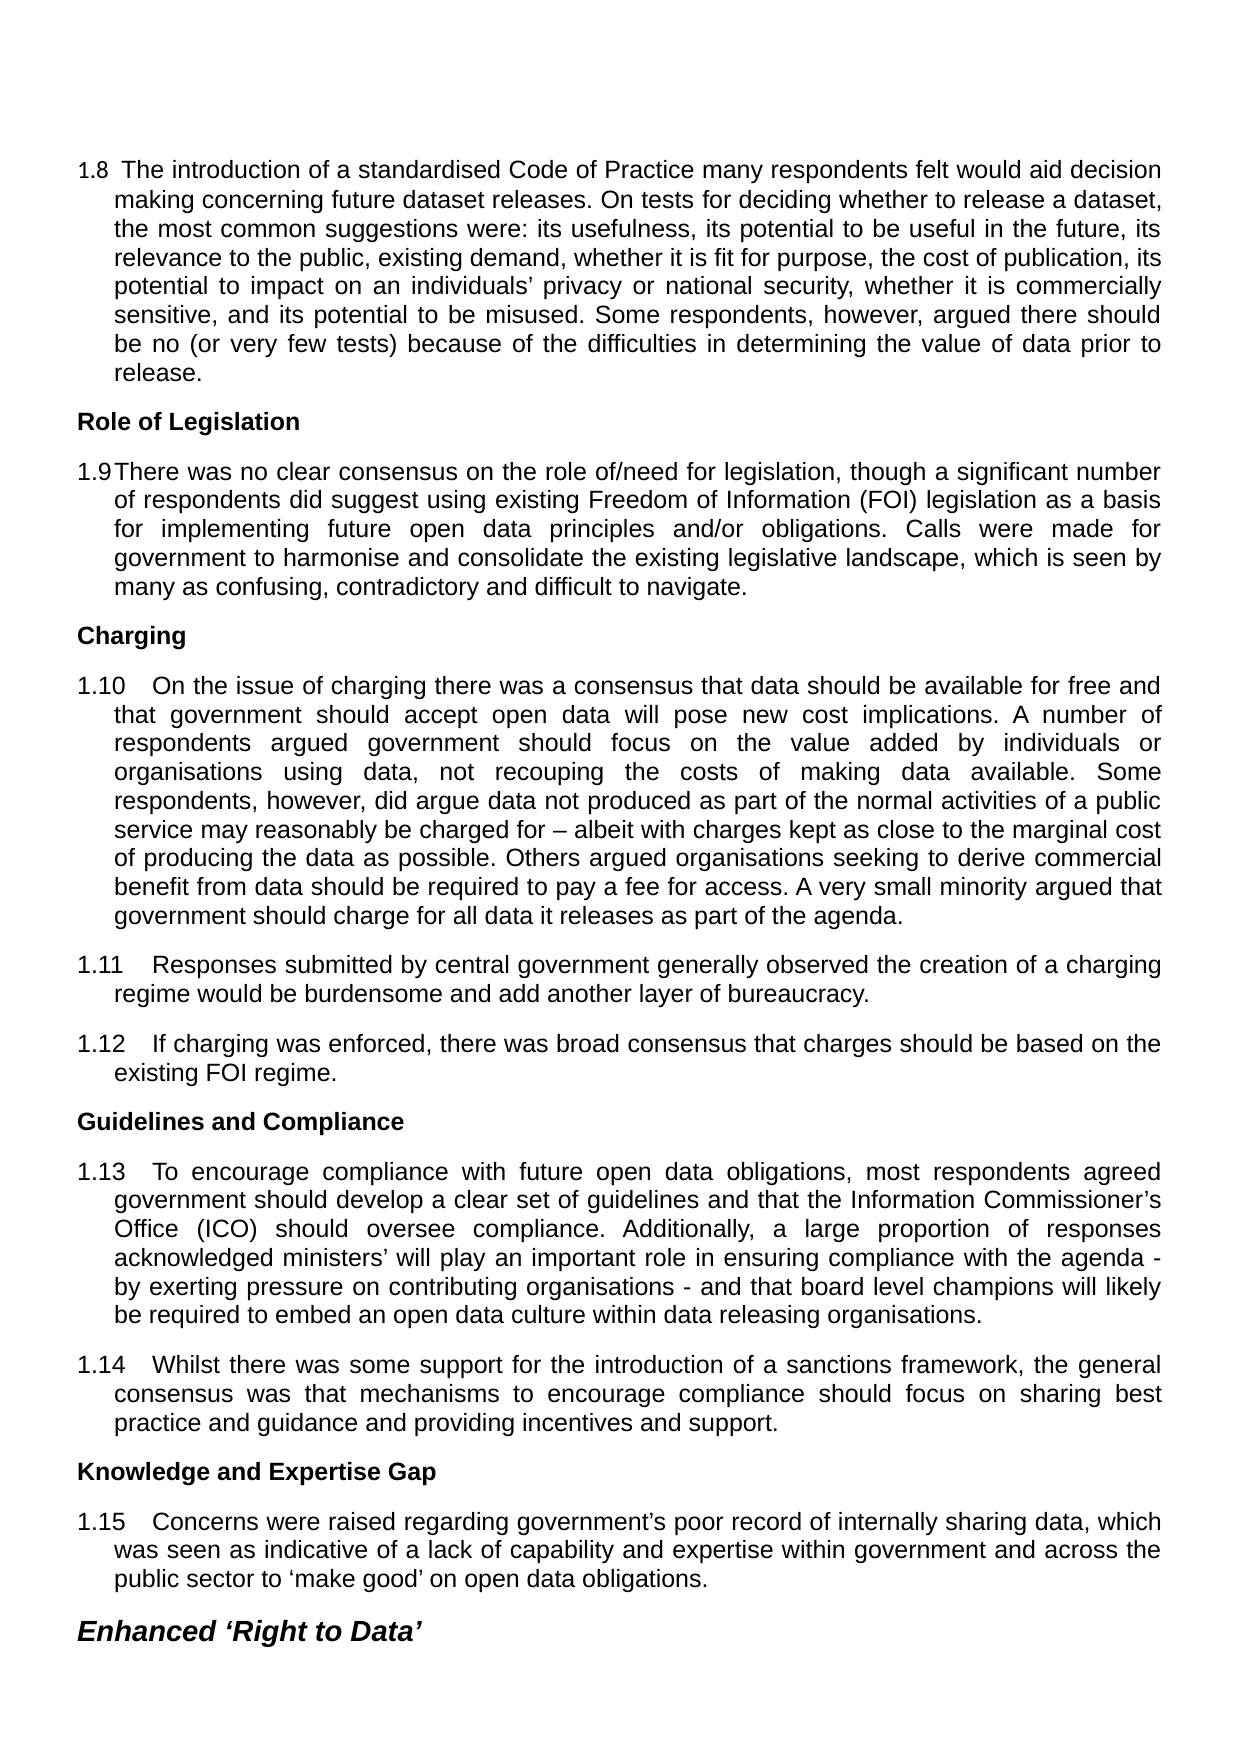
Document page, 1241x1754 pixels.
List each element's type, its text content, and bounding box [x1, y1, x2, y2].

list If charging was enforced, there was broad consensus that charges should be based on the existing FOI regime. [77, 1029, 1163, 1086]
list Role of Legislation [77, 407, 1163, 436]
list Knowledge and Expertise Gap [77, 1457, 1163, 1486]
list Whilst there was some support for the introduction of a sanctions framework, the general consensus was that mechanisms to encourage compliance should focus on sharing best practice and guidance and providing incentives and support. [77, 1350, 1163, 1436]
list Guidelines and Compliance [77, 1107, 1163, 1136]
list There was no clear consensus on the role of/need for legislation, though a significant number of respondents did suggest using existing Freedom of Information (FOI) legislation as a basis for implementing future open data principles and/or obligations. Calls were made for government to harmonise and consolidate the existing legislative landscape, which is seen by many as confusing, contradictory and difficult to navigate. [77, 457, 1163, 601]
list Charging [77, 621, 1163, 650]
list To encourage compliance with future open data obligations, most respondents agreed government should develop a clear set of guidelines and that the Information Commissioner’s Office (ICO) should oversee compliance. Additionally, a large proportion of responses acknowledged ministers’ will play an important role in ensuring compliance with the agenda - by exerting pressure on contributing organisations - and that board level champions will likely be required to embed an open data culture within data releasing organisations. [77, 1157, 1163, 1329]
list On the issue of charging there was a consensus that data should be available for free and that government should accept open data will pose new cost implications. A number of respondents argued government should focus on the value added by individuals or organisations using data, not recouping the costs of making data available. Some respondents, however, did argue data not produced as part of the normal activities of a public service may reasonably be charged for – albeit with charges kept as close to the marginal cost of producing the data as possible. Others argued organisations seeking to derive commercial benefit from data should be required to pay a fee for access. A very small minority argued that government should charge for all data it releases as part of the agenda. [77, 671, 1163, 930]
list Responses submitted by central government generally observed the creation of a charging regime would be burdensome and add another layer of bureaucracy. [77, 951, 1163, 1008]
list Concerns were raised regarding government’s poor record of internally sharing data, which was seen as indicative of a lack of capability and expertise within government and across the public sector to ‘make good’ on open data obligations. [77, 1507, 1163, 1593]
list The introduction of a standardised Code of Practice many respondents felt would aid decision making concerning future dataset releases. On tests for deciding whether to release a dataset, the most common suggestions were: its usefulness, its potential to be useful in the future, its relevance to the public, existing demand, whether it is fit for purpose, the cost of publication, its potential to impact on an individuals’ privacy or national security, whether it is commercially sensitive, and its potential to be misused. Some respondents, however, argued there should be no (or very few tests) because of the difficulties in determining the value of data prior to release. [77, 154, 1163, 386]
subtitle Enhanced ‘Right to Data’ [77, 1614, 1163, 1647]
